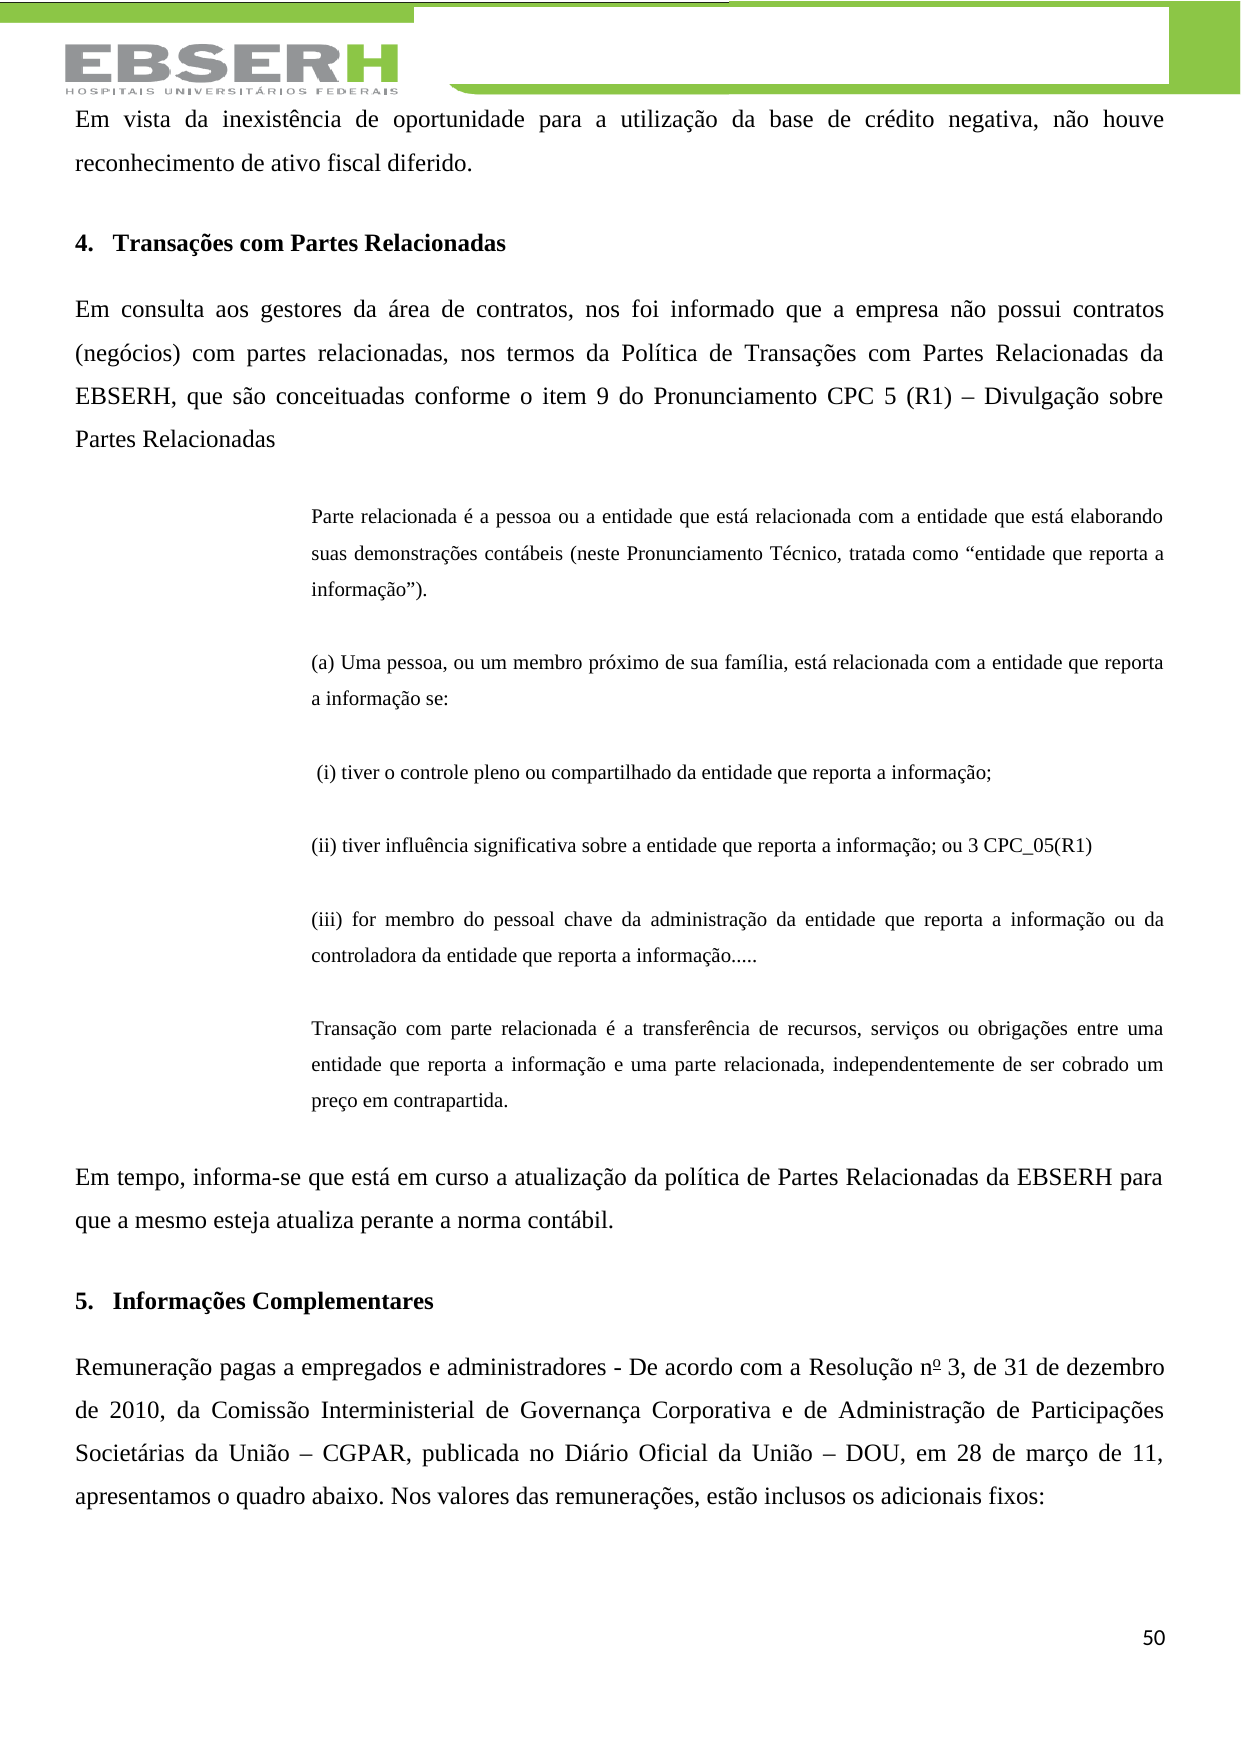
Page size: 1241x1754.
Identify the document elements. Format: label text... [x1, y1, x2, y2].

text Em tempo, informa-se que está em curso a atualização da política de Partes Relacionadas da EBSERH para que a mesmo esteja atualiza perante a norma contábil. [75, 1162, 1165, 1234]
text Parte relacionada é a pessoa ou a entidade que está relacionada com a entidade que está elaborando suas demonstrações contábeis (neste Pronunciamento Técnico, tratada como “entidade que reporta a informação”). [311, 504, 1165, 601]
text (i) tiver o controle pleno ou compartilhado da entidade que reporta a informação; [311, 760, 1165, 784]
text (iii) for membro do pessoal chave da administração da entidade que reporta a informação ou da controladora da entidade que reporta a informação..... [311, 907, 1165, 967]
text (a) Uma pessoa, ou um membro próximo de sua família, está relacionada com a entidade que reporta a informação se: [311, 650, 1165, 710]
text (ii) tiver influência significativa sobre a entidade que reporta a informação; ou 3 CPC_05(R1) [311, 833, 1165, 857]
text Transação com parte relacionada é a transferência de recursos, serviços ou obrigações entre uma entidade que reporta a informação e uma parte relacionada, independentemente de ser cobrado um preço em contrapartida. [311, 1016, 1165, 1112]
text Em vista da inexistência de oportunidade para a utilização da base de crédito negativa, não houve reconhecimento de ativo fiscal diferido. [75, 104, 1165, 176]
list Informações Complementares [75, 1286, 1165, 1314]
list Transações com Partes Relacionadas [75, 228, 1165, 257]
text Remuneração pagas a empregados e administradores - De acordo com a Resolução no 3, de 31 de dezembro de 2010, da Comissão Interministerial de Governança Corporativa e de Administração de Participações Societárias da União – CGPAR, publicada no Diário Oficial da União – DOU, em 28 de março de 11, apresentamos o quadro abaixo. Nos valores das remunerações, estão inclusos os adicionais fixos: [75, 1352, 1165, 1510]
text Em consulta aos gestores da área de contratos, nos foi informado que a empresa não possui contratos (negócios) com partes relacionadas, nos termos da Política de Transações com Partes Relacionadas da EBSERH, que são conceituadas conforme o item 9 do Pronunciamento CPC 5 (R1) – Divulgação sobre Partes Relacionadas [75, 294, 1165, 453]
